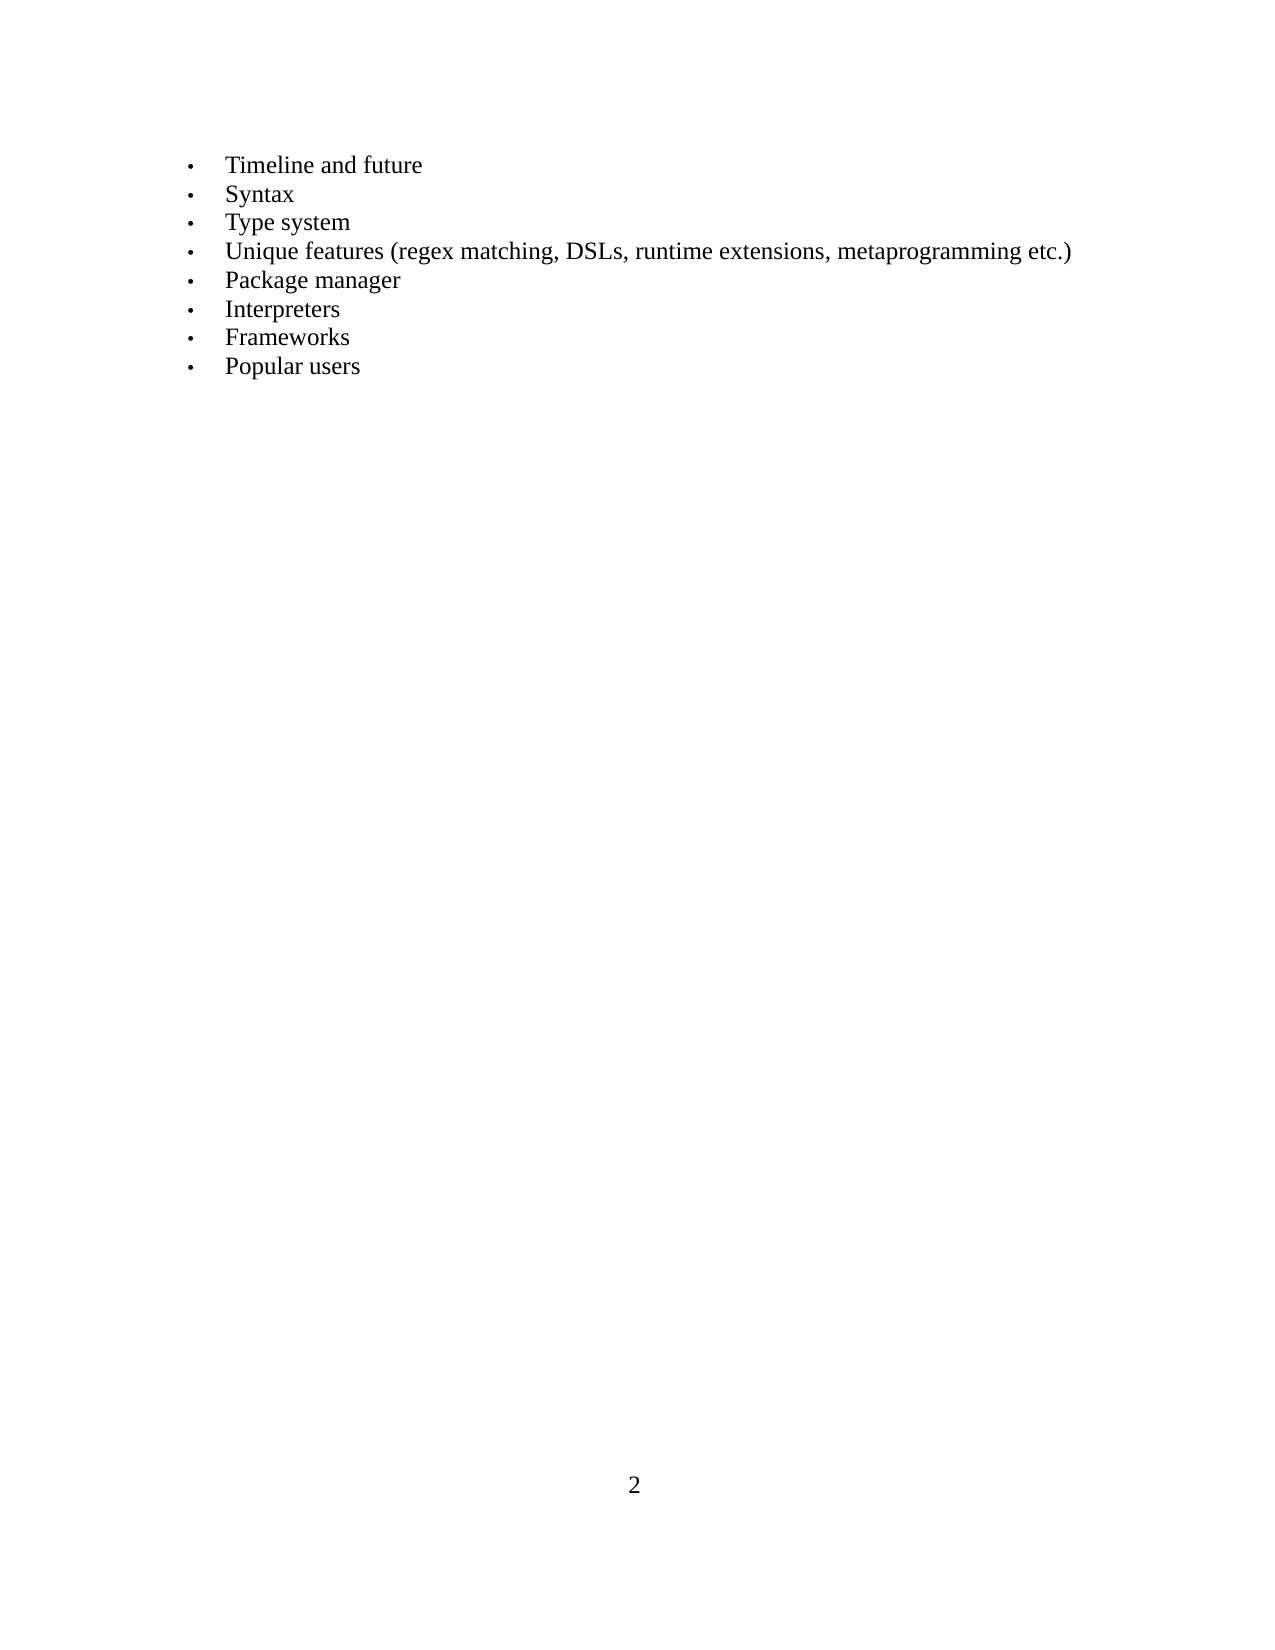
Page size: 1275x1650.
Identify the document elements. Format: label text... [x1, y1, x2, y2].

list Interpreters [187, 294, 1125, 322]
list Syntax [187, 179, 1125, 207]
list Package manager [187, 265, 1125, 294]
list Popular users [187, 351, 1125, 380]
list Unique features (regex matching, DSLs, runtime extensions, metaprogramming etc.) [187, 236, 1125, 265]
list Timeline and future [187, 150, 1125, 179]
list Type system [187, 207, 1125, 236]
list Frameworks [187, 322, 1125, 351]
